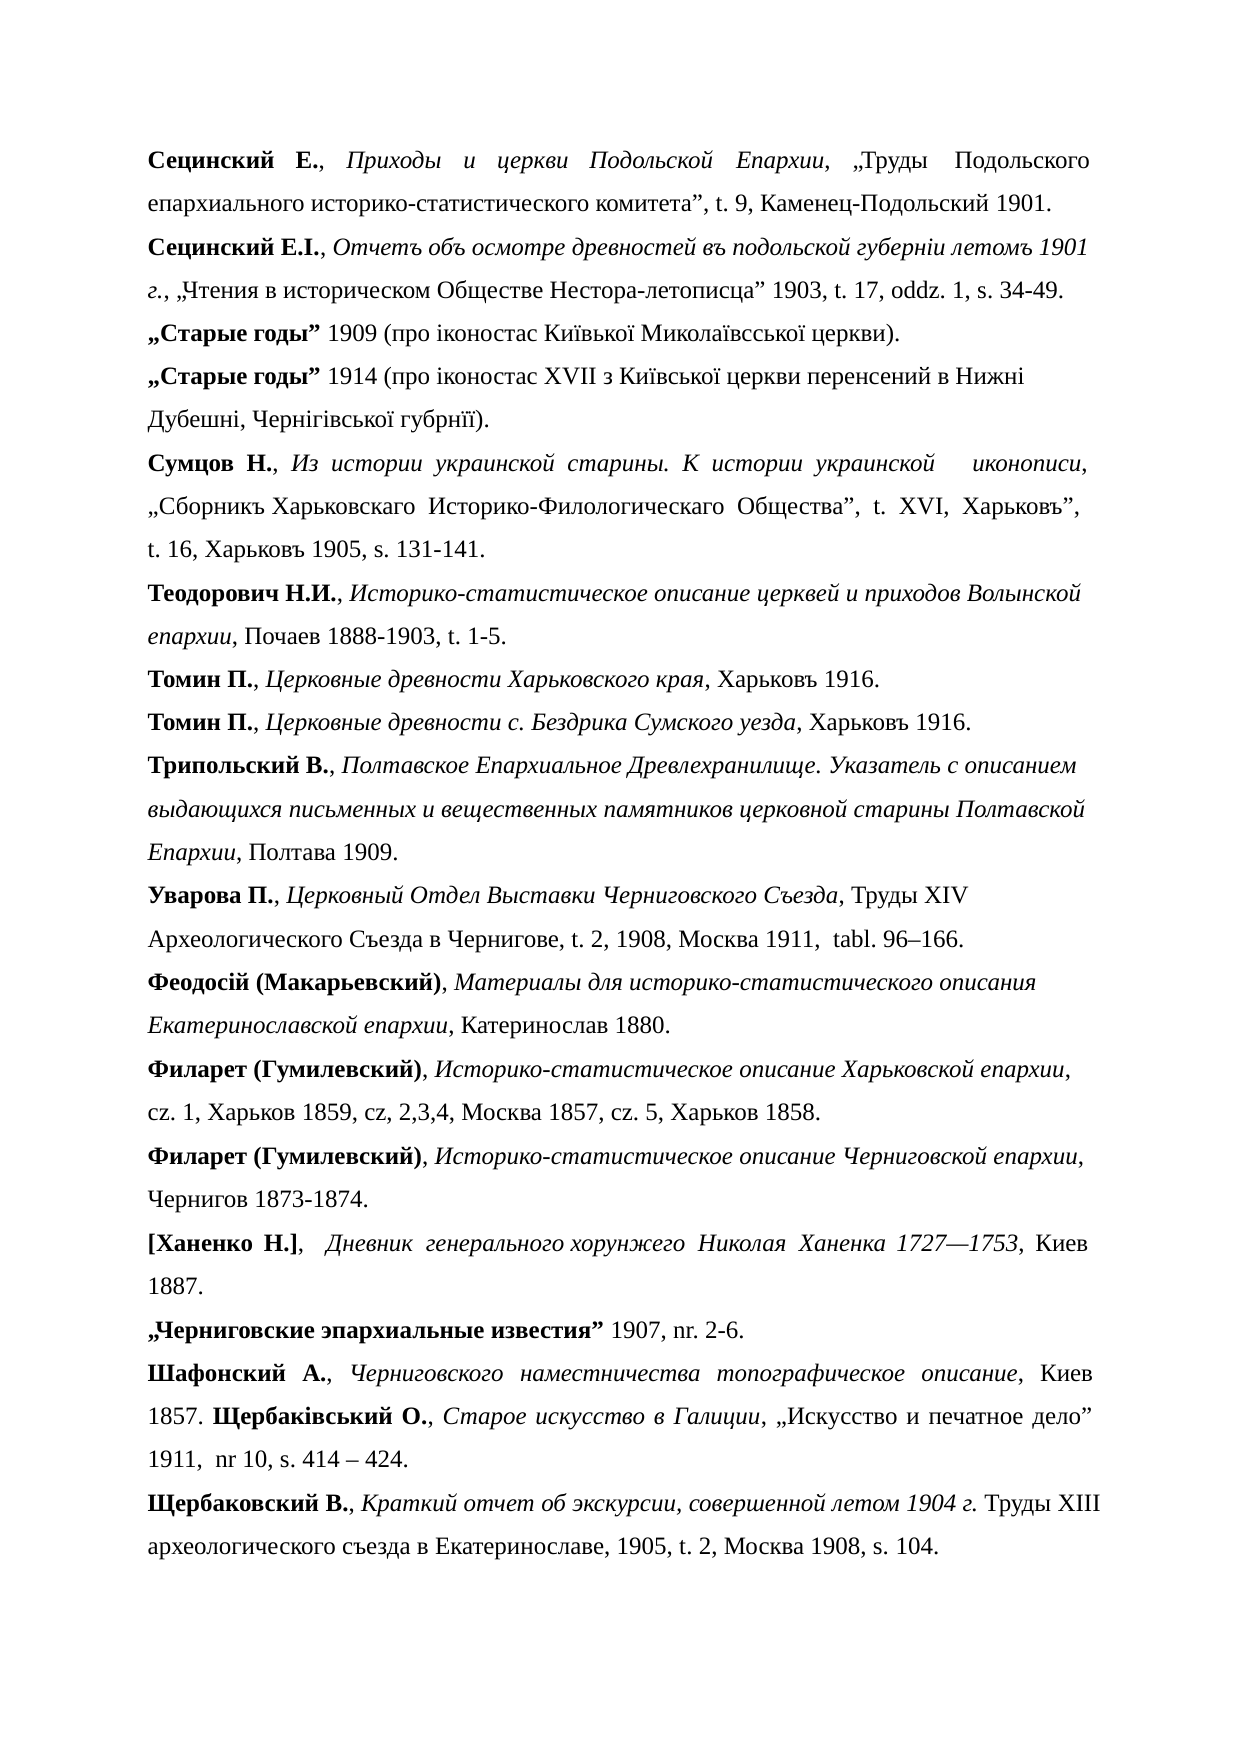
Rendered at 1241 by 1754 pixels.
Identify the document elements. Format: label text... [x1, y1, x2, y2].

text Теодорович Н.И., Историко-статистическое описание церквей и приходов Волынской епархии, Почаев 1888-1903, t. 1-5. [147, 578, 1105, 650]
text Филарет (Гумилевский), Историко-статистическое описание Черниговской епархии, Чернигов 1873-1874. [147, 1141, 1105, 1213]
text Шафонский А., Черниговского наместничества топографическое описание, Киев 1857. Щербаківський О., Старое искусство в Галиции, „Искусство и печатное дело” 1911, nr 10, s. 414 – 424. [147, 1358, 1093, 1473]
text Филарет (Гумилевский), Историко-статистическое описание Харьковской епархии, cz. 1, Харьков 1859, cz, 2,3,4, Москва 1857, cz. 5, Харьков 1858. [147, 1054, 1087, 1126]
text Сецинский Е., Приходы и церкви Подольской Епархии, „Труды Подольского епархиального историко-статистического комитета”, t. 9, Каменец-Подольский 1901. [147, 145, 1093, 217]
text Томин П., Церковные древности Харьковского края, Харьковъ 1916. [147, 664, 1105, 693]
text Щербаковский В., Краткий отчет об экскурсии, совершенной летом 1904 г. Труды XIII археологического съезда в Екатеринославе, 1905, t. 2, Москва 1908, s. 104. [147, 1488, 1105, 1559]
text Сецинский Е.І., Отчетъ объ осмотре древностей въ подольской губерніи летомъ 1901 г., „Чтения в историческом Обществе Нестора-летописца” 1903, t. 17, oddz. 1, s. 34-49. [147, 232, 1094, 304]
text Сумцов Н., Из истории украинской старины. К истории украинской иконописи, [147, 448, 1105, 477]
text Томин П., Церковные древности с. Бездрика Сумского уезда, Харьковъ 1916. Трипольский В., Полтавское Епархиальное Древлехранилище. Указатель с описанием выдающихся письменных и вещественных памятников церковной старины Полтавской Епархии, Полтава 1909. [147, 707, 1105, 866]
text „Старые годы” 1914 (про іконостас XVII з Київської церкви перенсений в Нижні Дубешні, Чернігівської губрнїї). [147, 361, 1105, 433]
text „Сборникъ Харьковскаго Историко-Филологическаго Общества”, t. XVI, Харьковъ”, t. 16, Харьковъ 1905, s. 131-141. [147, 491, 1093, 563]
text „Черниговские эпархиальные известия” 1907, nr. 2-6. [147, 1315, 1105, 1344]
text [Ханенко Н.], Дневник генерального хорунжего Николая Ханенка 1727—1753, Киев 1887. [147, 1228, 1093, 1300]
text Уварова П., Церковный Отдел Выставки Черниговского Съезда, Труды XIV Археологического Съезда в Чернигове, t. 2, 1908, Москва 1911, tabl. 96–166. [147, 881, 1105, 952]
text Феодосій (Макарьевский), Материалы для историко-статистического описания Екатеринославской епархии, Катеринослав 1880. [147, 967, 1105, 1039]
text „Старые годы” 1909 (про іконостас Київької Миколаївсської церкви). [147, 318, 1105, 347]
